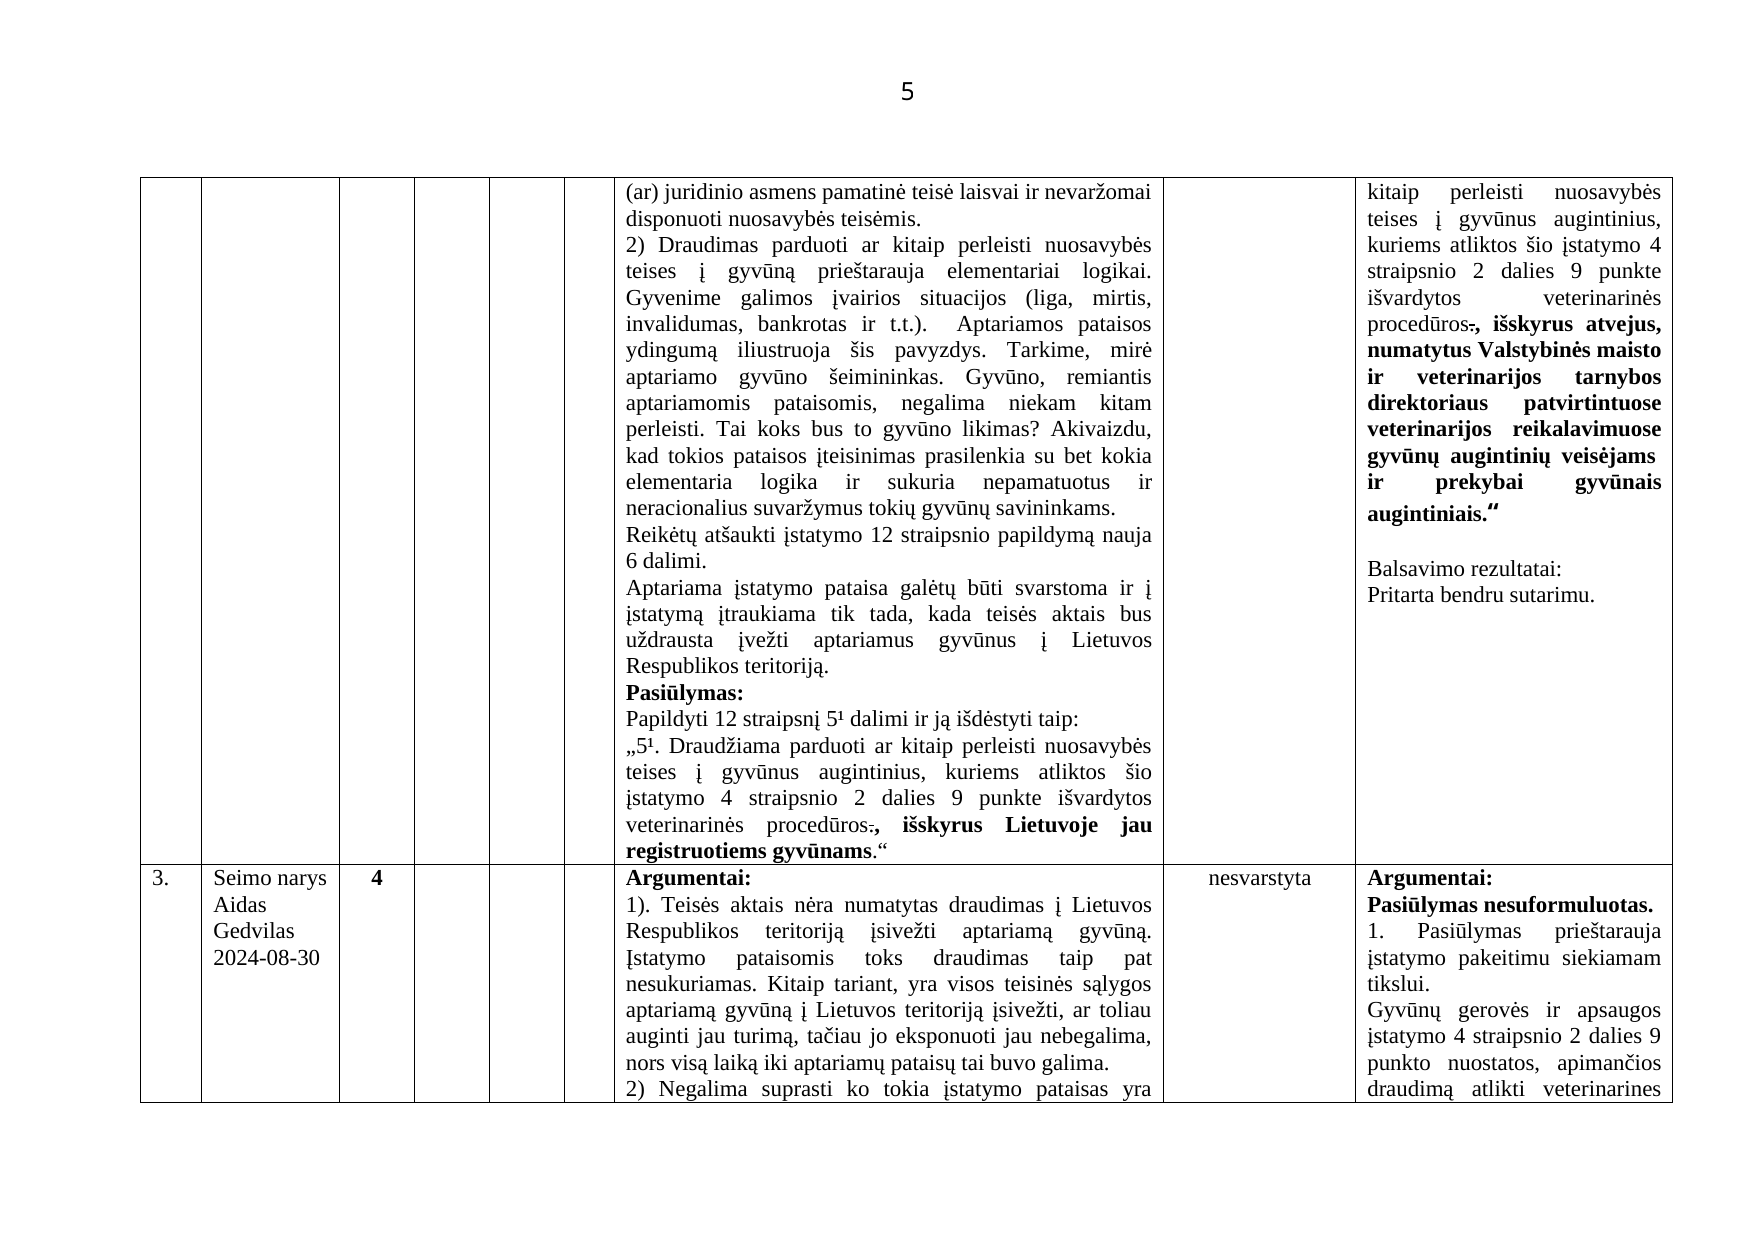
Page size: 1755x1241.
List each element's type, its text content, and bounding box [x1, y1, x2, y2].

table_cell 3. [141, 865, 201, 1102]
table_cell Seimo narys Aidas Gedvilas 2024-08-30 [202, 865, 339, 1102]
table_cell [415, 178, 489, 863]
table_cell [1164, 178, 1355, 863]
table_cell Argumentai: 1). Teisės aktais nėra numatytas draudimas į Lietuvos Respublikos teritoriją įsivežti aptariamą gyvūną. Įstatymo pataisomis toks draudimas taip pat nesukuriamas. Kitaip tariant, yra visos teisinės sąlygos aptariamą gyvūną į Lietuvos teritoriją įsivežti, ar toliau auginti jau turimą, tačiau jo eksponuoti jau nebegalima, nors visą laiką iki aptariamų pataisų tai buvo galima. 2) Negalima suprasti ko tokia įstatymo pataisas yra [615, 865, 1163, 1102]
table_cell nesvarstyta [1164, 865, 1355, 1102]
table_cell Argumentai: Pasiūlymas nesuformuluotas. 1. Pasiūlymas prieštarauja įstatymo pakeitimu siekiamam tikslui. Gyvūnų gerovės ir apsaugos įstatymo 4 straipsnio 2 dalies 9 punkto nuostatos, apimančios draudimą atlikti veterinarines [1356, 865, 1672, 1102]
table_cell [141, 178, 201, 863]
table_cell [565, 865, 614, 1102]
table_cell [490, 178, 564, 863]
table_cell [565, 178, 614, 863]
table_cell 4 [340, 865, 414, 1102]
table_cell [202, 178, 339, 863]
table_cell [340, 178, 414, 863]
table_cell [415, 865, 489, 1102]
table_cell kitaip perleisti nuosavybės teises į gyvūnus augintinius, kuriems atliktos šio įstatymo 4 straipsnio 2 dalies 9 punkte išvardytos veterinarinės procedūros., išskyrus atvejus, numatytus Valstybinės maisto ir veterinarijos tarnybos direktoriaus patvirtintuose veterinarijos reikalavimuose gyvūnų augintinių veisėjams ir prekybai gyvūnais augintiniais.“ Balsavimo rezultatai: Pritarta bendru sutarimu. [1356, 178, 1672, 863]
table_cell (ar) juridinio asmens pamatinė teisė laisvai ir nevaržomai disponuoti nuosavybės teisėmis. 2) Draudimas parduoti ar kitaip perleisti nuosavybės teises į gyvūną prieštarauja elementariai logikai. Gyvenime galimos įvairios situacijos (liga, mirtis, invalidumas, bankrotas ir t.t.). Aptariamos pataisos ydingumą iliustruoja šis pavyzdys. Tarkime, mirė aptariamo gyvūno šeimininkas. Gyvūno, remiantis aptariamomis pataisomis, negalima niekam kitam perleisti. Tai koks bus to gyvūno likimas? Akivaizdu, kad tokios pataisos įteisinimas prasilenkia su bet kokia elementaria logika ir sukuria nepamatuotus ir neracionalius suvaržymus tokių gyvūnų savininkams. Reikėtų atšaukti įstatymo 12 straipsnio papildymą nauja 6 dalimi. Aptariama įstatymo pataisa galėtų būti svarstoma ir į įstatymą įtraukiama tik tada, kada teisės aktais bus uždrausta įvežti aptariamus gyvūnus į Lietuvos Respublikos teritoriją. Pasiūlymas: Papildyti 12 straipsnį 5¹ dalimi ir ją išdėstyti taip: „5¹. Draudžiama parduoti ar kitaip perleisti nuosavybės teises į gyvūnus augintinius, kuriems atliktos šio įstatymo 4 straipsnio 2 dalies 9 punkte išvardytos veterinarinės procedūros., išskyrus Lietuvoje jau registruotiems gyvūnams.“ [615, 178, 1163, 863]
table_cell [490, 865, 564, 1102]
